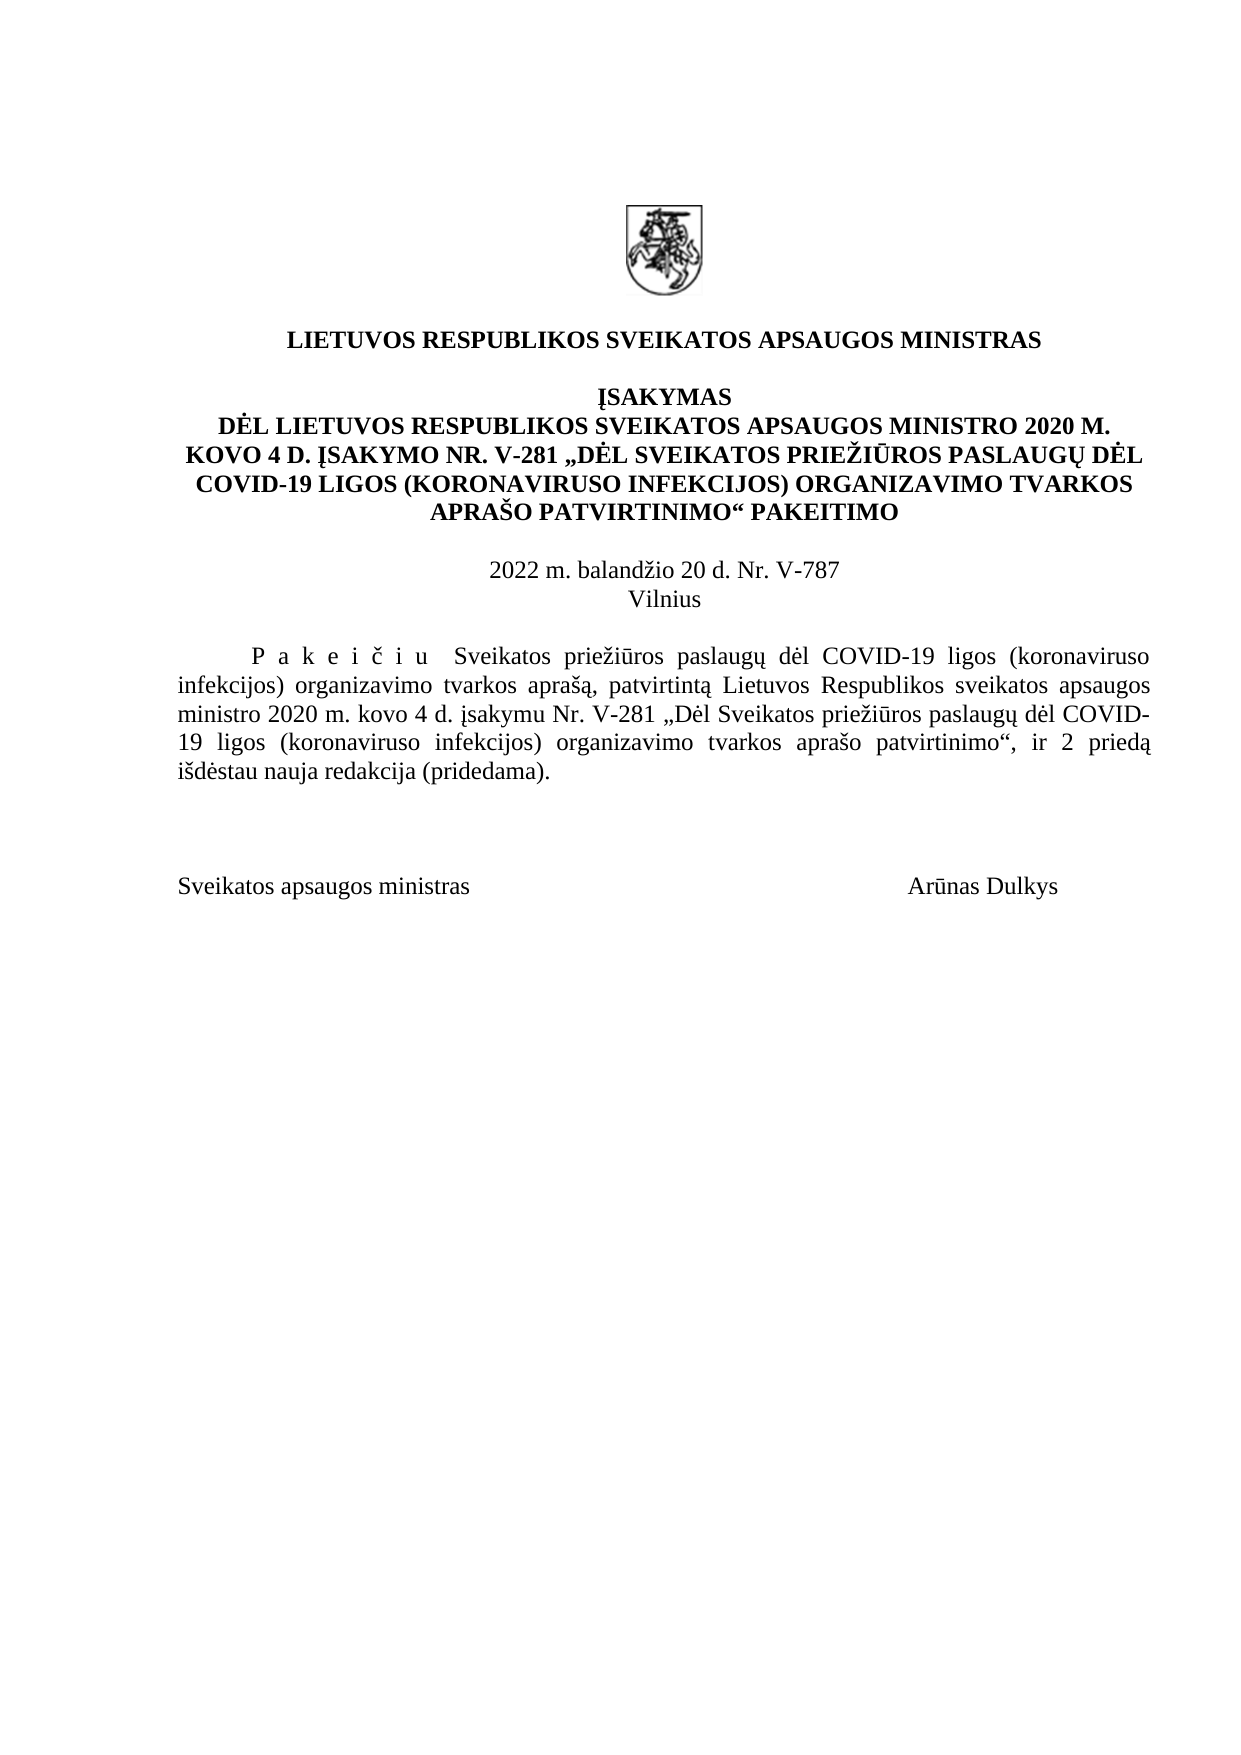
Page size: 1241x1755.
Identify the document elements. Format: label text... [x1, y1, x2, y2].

text Sveikatos apsaugos ministras Arūnas Dulkys [177, 871, 1152, 900]
text DĖL LIETUVOS RESPUBLIKOS SVEIKATOS APSAUGOS MINISTRO 2020 M. KOVO 4 D. ĮSAKYMO NR. V-281 „DĖL SVEIKATOS PRIEŽIŪROS PASLAUGŲ DĖL COVID-19 LIGOS (KORONAVIRUSO INFEKCIJOS) ORGANIZAVIMO TVARKOS APRAŠO PATVIRTINIMO“ PAKEITIMO [177, 411, 1152, 526]
text 2022 m. balandžio 20 d. Nr. V-787 [177, 555, 1152, 584]
text Vilnius [177, 584, 1152, 612]
text LIETUVOS RESPUBLIKOS SVEIKATOS APSAUGOS MINISTRAS [177, 325, 1152, 354]
text ĮSAKYMAS [177, 382, 1152, 411]
text P a k e i č i u Sveikatos priežiūros paslaugų dėl COVID-19 ligos (koronaviruso infekcijos) organizavimo tvarkos aprašą, patvirtintą Lietuvos Respublikos sveikatos apsaugos ministro 2020 m. kovo 4 d. įsakymu Nr. V-281 „Dėl Sveikatos priežiūros paslaugų dėl COVID-19 ligos (koronaviruso infekcijos) organizavimo tvarkos aprašo patvirtinimo“, ir 2 priedą išdėstau nauja redakcija (pridedama). [177, 641, 1152, 785]
